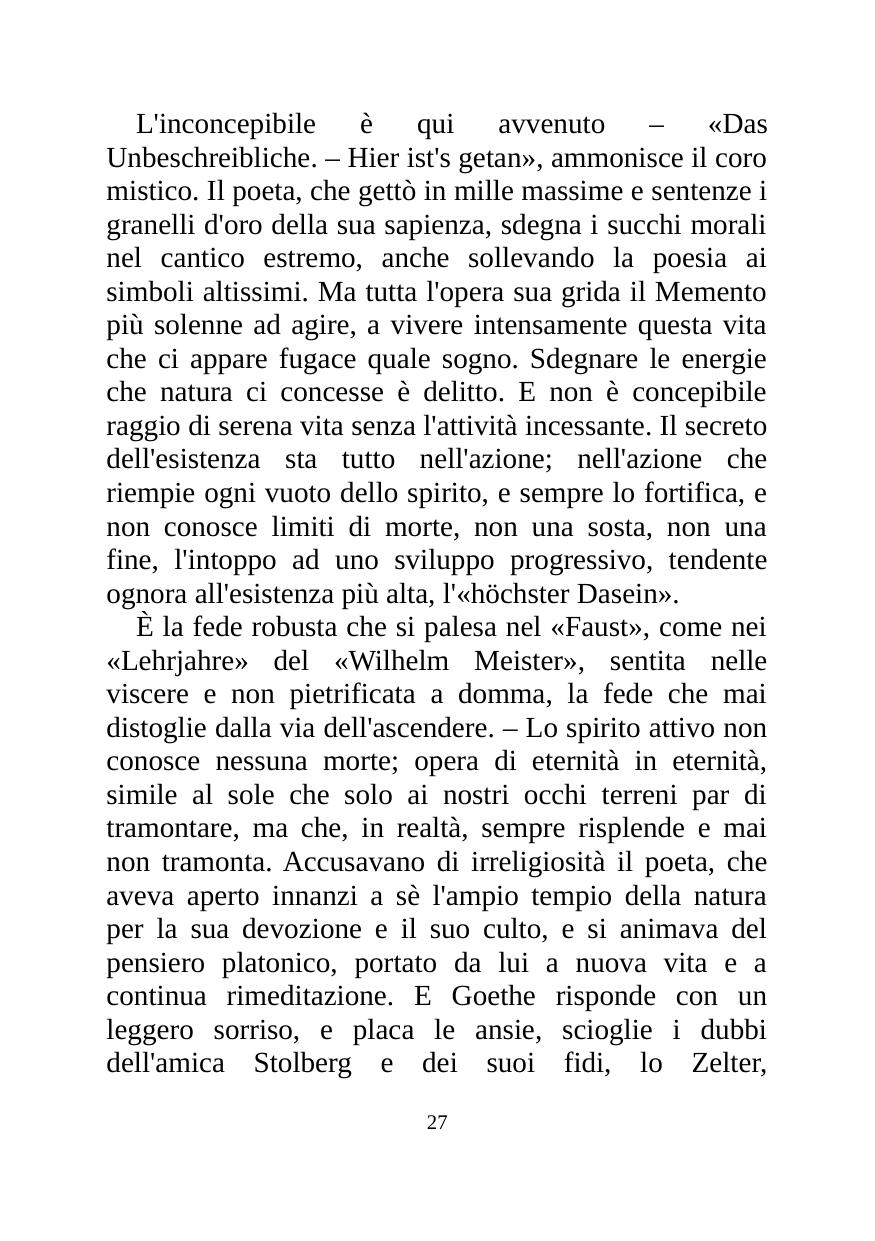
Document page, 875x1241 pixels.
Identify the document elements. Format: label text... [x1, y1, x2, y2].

text L'inconcepibile è qui avvenuto – «Das Unbeschreibliche. – Hier ist's getan», ammonisce il coro mistico. Il poeta, che gettò in mille massime e sentenze i granelli d'oro della sua sapienza, sdegna i succhi morali nel cantico estremo, anche sollevando la poesia ai simboli altissimi. Ma tutta l'opera sua grida il Memento più solenne ad agire, a vivere intensamente questa vita che ci appare fugace quale sogno. Sdegnare le energie che natura ci concesse è delitto. E non è concepibile raggio di serena vita senza l'attività incessante. Il secreto dell'esistenza sta tutto nell'azione; nell'azione che riempie ogni vuoto dello spirito, e sempre lo fortifica, e non conosce limiti di morte, non una sosta, non una fine, l'intoppo ad uno sviluppo progressivo, tendente ognora all'esistenza più alta, l'«höchster Dasein». [106, 106, 768, 609]
text È la fede robusta che si palesa nel «Faust», come nei «Lehrjahre» del «Wilhelm Meister», sentita nelle viscere e non pietrificata a domma, la fede che mai distoglie dalla via dell'ascendere. – Lo spirito attivo non conosce nessuna morte; opera di eternità in eternità, simile al sole che solo ai nostri occhi terreni par di tramontare, ma che, in realtà, sempre risplende e mai non tramonta. Accusavano di irreligiosità il poeta, che aveva aperto innanzi a sè l'ampio tempio della natura per la sua devozione e il suo culto, e si animava del pensiero platonico, portato da lui a nuova vita e a continua rimeditazione. E Goethe risponde con un leggero sorriso, e placa le ansie, scioglie i dubbi dell'amica Stolberg e dei suoi fidi, lo Zelter, [106, 609, 768, 1079]
